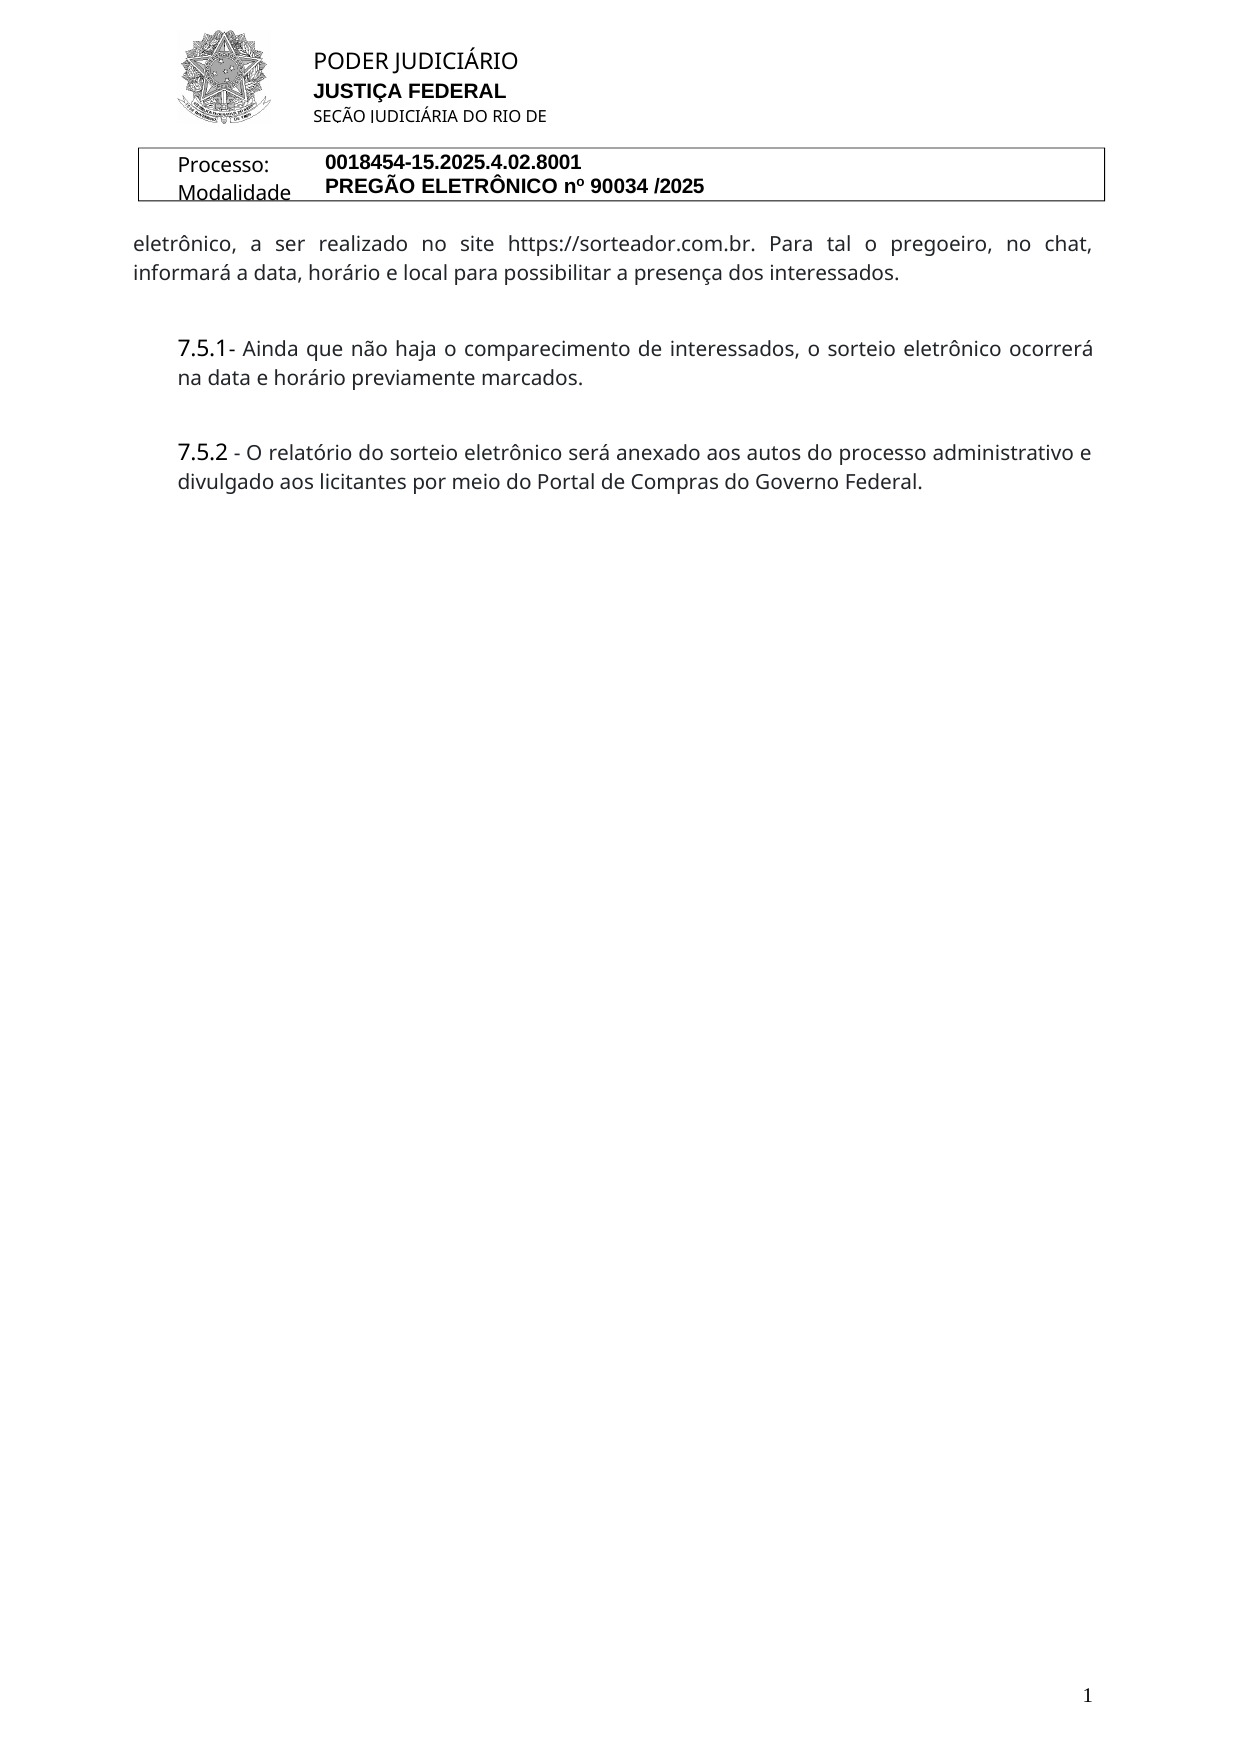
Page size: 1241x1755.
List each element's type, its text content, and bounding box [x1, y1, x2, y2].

list eletrônico, a ser realizado no site https://sorteador.com.br. Para tal o pregoeiro, no chat, informará a data, horário e local para possibilitar a presença dos interessados. [133, 229, 1093, 286]
list - O relatório do sorteio eletrônico será anexado aos autos do processo administrativo e divulgado aos licitantes por meio do Portal de Compras do Governo Federal. [177, 436, 1093, 496]
list - Ainda que não haja o comparecimento de interessados, o sorteio eletrônico ocorrerá na data e horário previamente marcados. [177, 332, 1093, 391]
